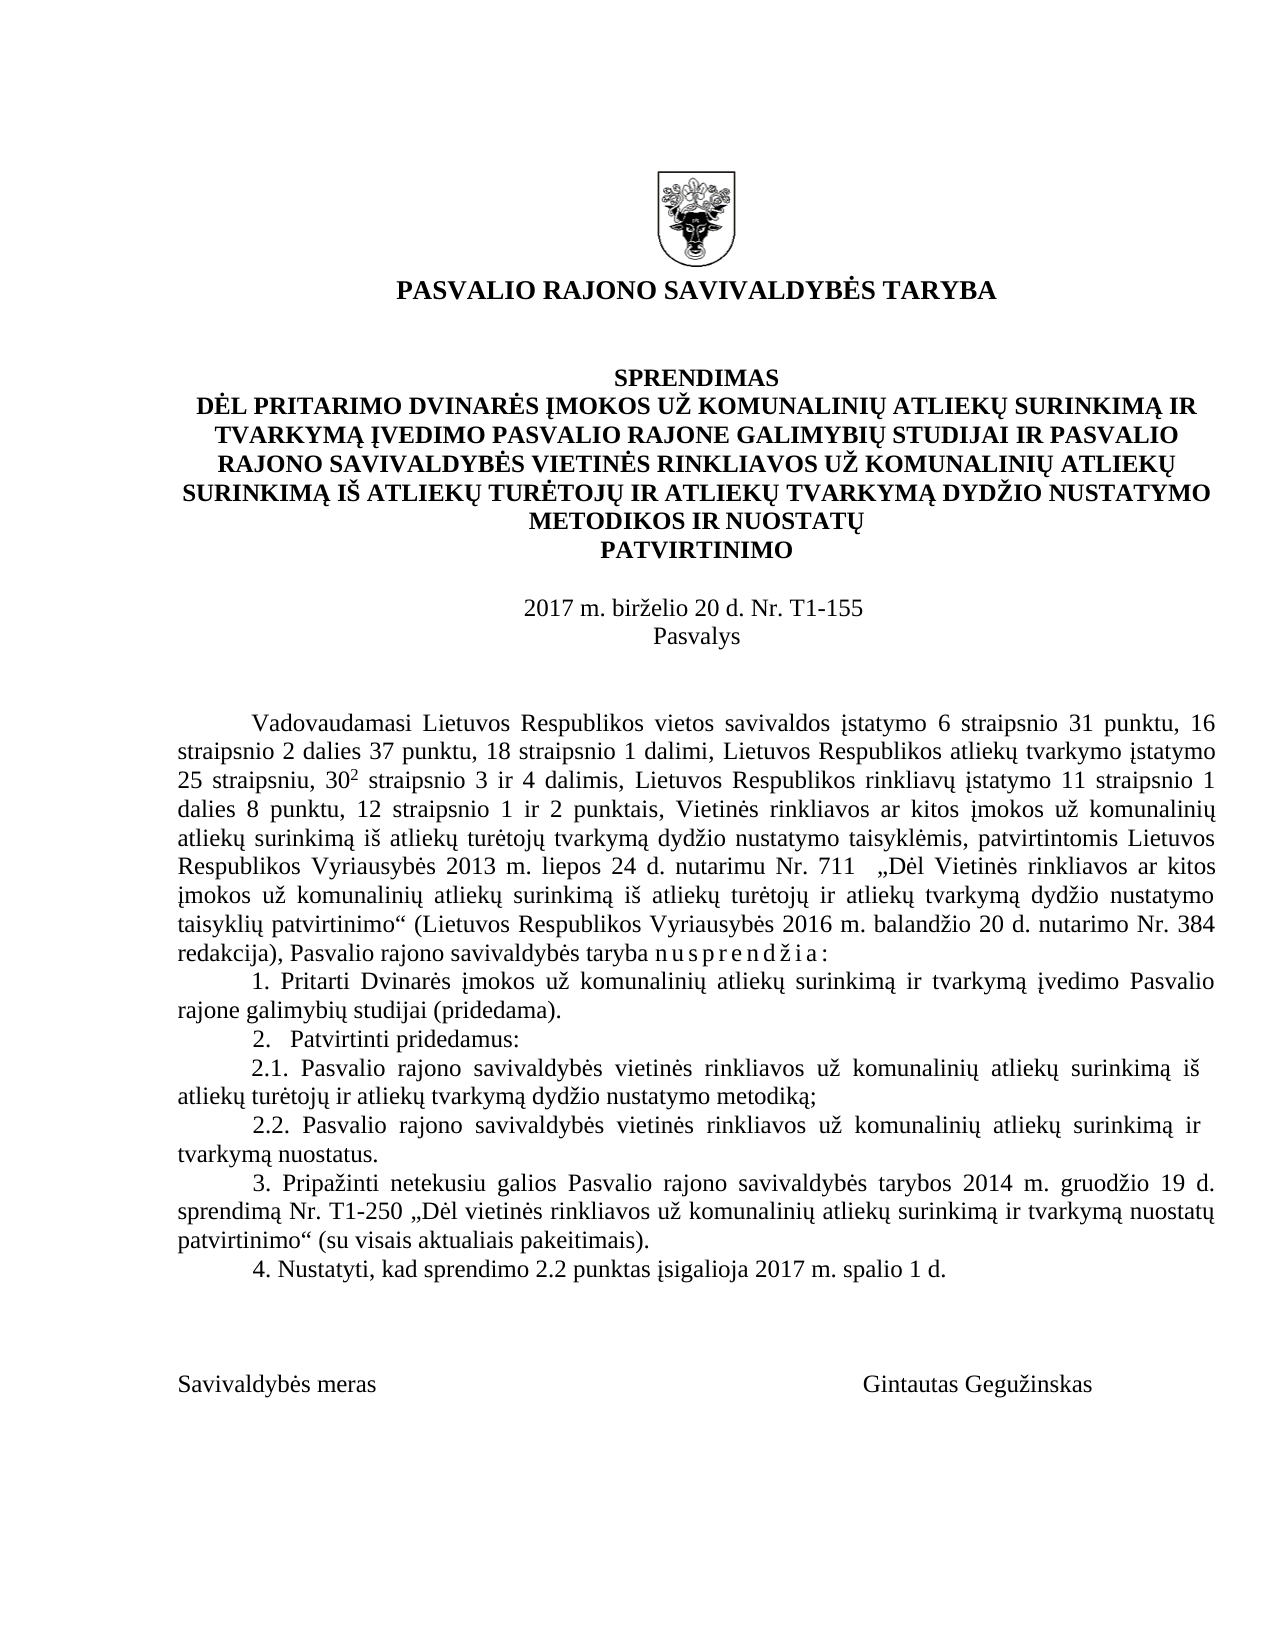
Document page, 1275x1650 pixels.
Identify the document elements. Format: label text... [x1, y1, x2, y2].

text Vadovaudamasi Lietuvos Respublikos vietos savivaldos įstatymo 6 straipsnio 31 punktu, 16 straipsnio 2 dalies 37 punktu, 18 straipsnio 1 dalimi, Lietuvos Respublikos atliekų tvarkymo įstatymo 25 straipsniu, 302 straipsnio 3 ir 4 dalimis, Lietuvos Respublikos rinkliavų įstatymo 11 straipsnio 1 dalies 8 punktu, 12 straipsnio 1 ir 2 punktais, Vietinės rinkliavos ar kitos įmokos už komunalinių atliekų surinkimą iš atliekų turėtojų tvarkymą dydžio nustatymo taisyklėmis, patvirtintomis Lietuvos Respublikos Vyriausybės 2013 m. liepos 24 d. nutarimu Nr. 711 „Dėl Vietinės rinkliavos ar kitos įmokos už komunalinių atliekų surinkimą iš atliekų turėtojų ir atliekų tvarkymą dydžio nustatymo taisyklių patvirtinimo“ (Lietuvos Respublikos Vyriausybės 2016 m. balandžio 20 d. nutarimo Nr. 384 redakcija), Pasvalio rajono savivaldybės taryba nusprendžia: [177, 708, 1216, 966]
text 3. Pripažinti netekusiu galios Pasvalio rajono savivaldybės tarybos 2014 m. gruodžio 19 d. sprendimą Nr. T1-250 „Dėl vietinės rinkliavos už komunalinių atliekų surinkimą ir tvarkymą nuostatų patvirtinimo“ (su visais aktualiais pakeitimais). [177, 1168, 1216, 1254]
text Savivaldybės meras Gintautas Gegužinskas [177, 1369, 1216, 1398]
text 4. Nustatyti, kad sprendimo 2.2 punktas įsigalioja 2017 m. spalio 1 d. [177, 1254, 1201, 1283]
text Pasvalio rajono savivaldybės taryba [177, 274, 1216, 305]
text 2017 m. birželio 20 d. Nr. T1-155 [177, 593, 1216, 621]
text Sprendimas [177, 363, 1216, 391]
text 2.2. Pasvalio rajono savivaldybės vietinės rinkliavos už komunalinių atliekų surinkimą ir tvarkymą nuostatus. [177, 1110, 1201, 1168]
text 2. Patvirtinti pridedamus: [252, 1024, 1201, 1053]
text DĖL PRITARIMO DVINARĖS ĮMOKOS UŽ KOMUNALINIŲ ATLIEKŲ SURINKIMĄ IR TVARKYMĄ ĮVEDIMO PASVALIO RAJONE GALIMYBIŲ STUDIJai IR PASVALIO RAJONO SAVIVALDYBĖS VIETINĖS RINKLIAVOS UŽ KOMUNALINIŲ ATLIEKŲ SURINKIMĄ IŠ ATLIEKŲ TURĖTOJŲ IR ATLIEKŲ TVARKYMĄ DYDŽIO NUSTATYMO METODIKOS IR NUOSTATŲ [177, 391, 1216, 535]
text 2.1. Pasvalio rajono savivaldybės vietinės rinkliavos už komunalinių atliekų surinkimą iš atliekų turėtojų ir atliekų tvarkymą dydžio nustatymo metodiką; [177, 1053, 1201, 1110]
text patvirtinimo [177, 535, 1216, 564]
text 1. Pritarti Dvinarės įmokos už komunalinių atliekų surinkimą ir tvarkymą įvedimo Pasvalio rajone galimybių studijai (pridedama). [177, 966, 1216, 1024]
text Pasvalys [177, 621, 1216, 650]
